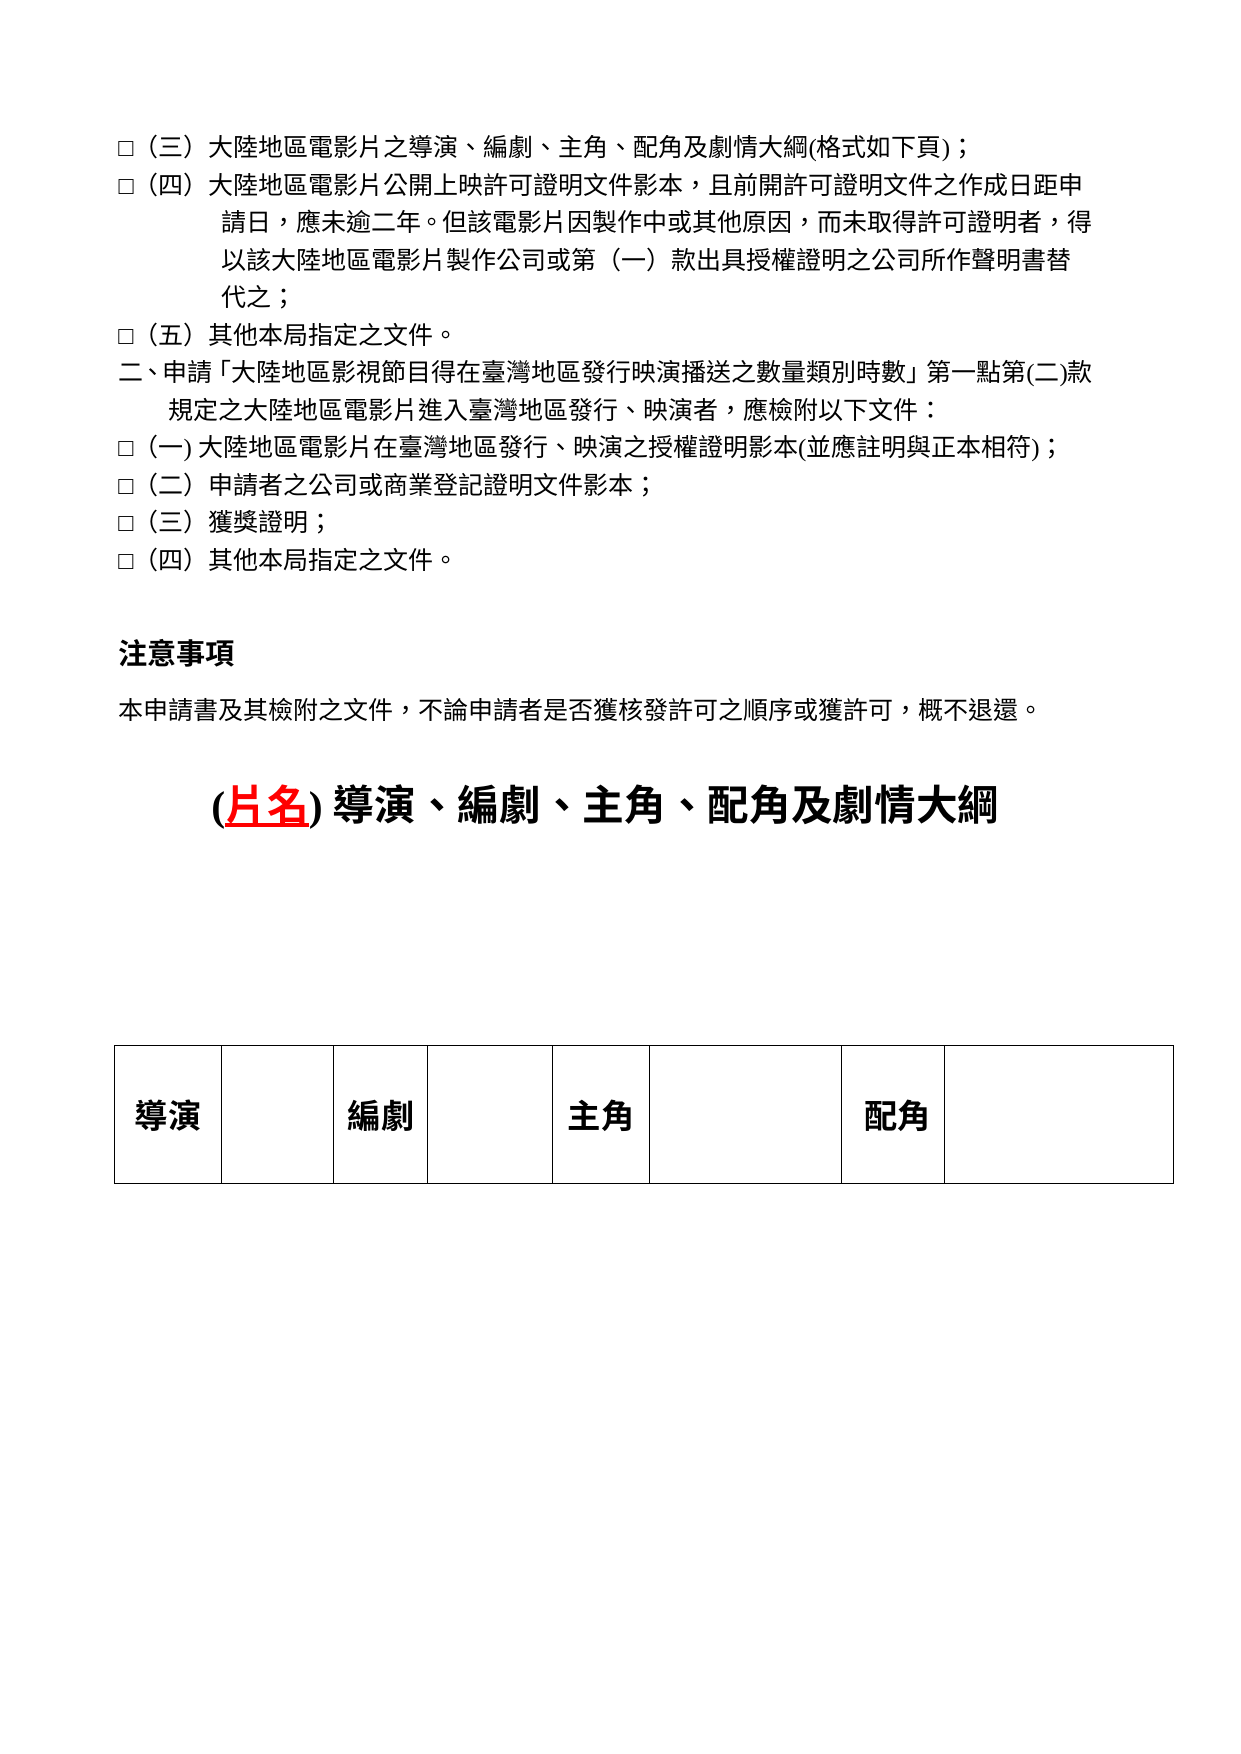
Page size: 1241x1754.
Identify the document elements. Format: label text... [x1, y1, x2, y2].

text 二、申請「大陸地區影視節目得在臺灣地區發行映演播送之數量類別時數」第一點第(二)款規定之大陸地區電影片進入臺灣地區發行、映演者，應檢附以下文件： [118, 352, 1092, 427]
table_header 導演 [115, 1046, 221, 1183]
text (片名) 導演、編劇、主角、配角及劇情大綱 [118, 764, 1092, 839]
table_header [222, 1046, 333, 1183]
table_header [428, 1046, 552, 1183]
text □（四）大陸地區電影片公開上映許可證明文件影本，且前開許可證明文件之作成日距申請日，應未逾二年。但該電影片因製作中或其他原因，而未取得許可證明者，得以該大陸地區電影片製作公司或第（一）款出具授權證明之公司所作聲明書替代之； [118, 164, 1092, 314]
table_header [945, 1046, 1173, 1183]
table_header 主角 [553, 1046, 649, 1183]
text □（五）其他本局指定之文件。 [118, 314, 1092, 352]
text 本申請書及其檢附之文件，不論申請者是否獲核發許可之順序或獲許可，概不退還。 [118, 689, 1092, 727]
table_header 配角 [842, 1046, 944, 1183]
text □（二）申請者之公司或商業登記證明文件影本； [118, 464, 1092, 502]
table_header 編劇 [334, 1046, 427, 1183]
text □（三）大陸地區電影片之導演、編劇、主角、配角及劇情大綱(格式如下頁)； [118, 127, 1092, 164]
text 注意事項 [118, 614, 1092, 689]
text □（一) 大陸地區電影片在臺灣地區發行、映演之授權證明影本(並應註明與正本相符)； [118, 427, 1092, 464]
text □（四）其他本局指定之文件。 [118, 539, 1092, 577]
text □（三）獲獎證明； [118, 502, 1092, 539]
table_header [650, 1046, 841, 1183]
